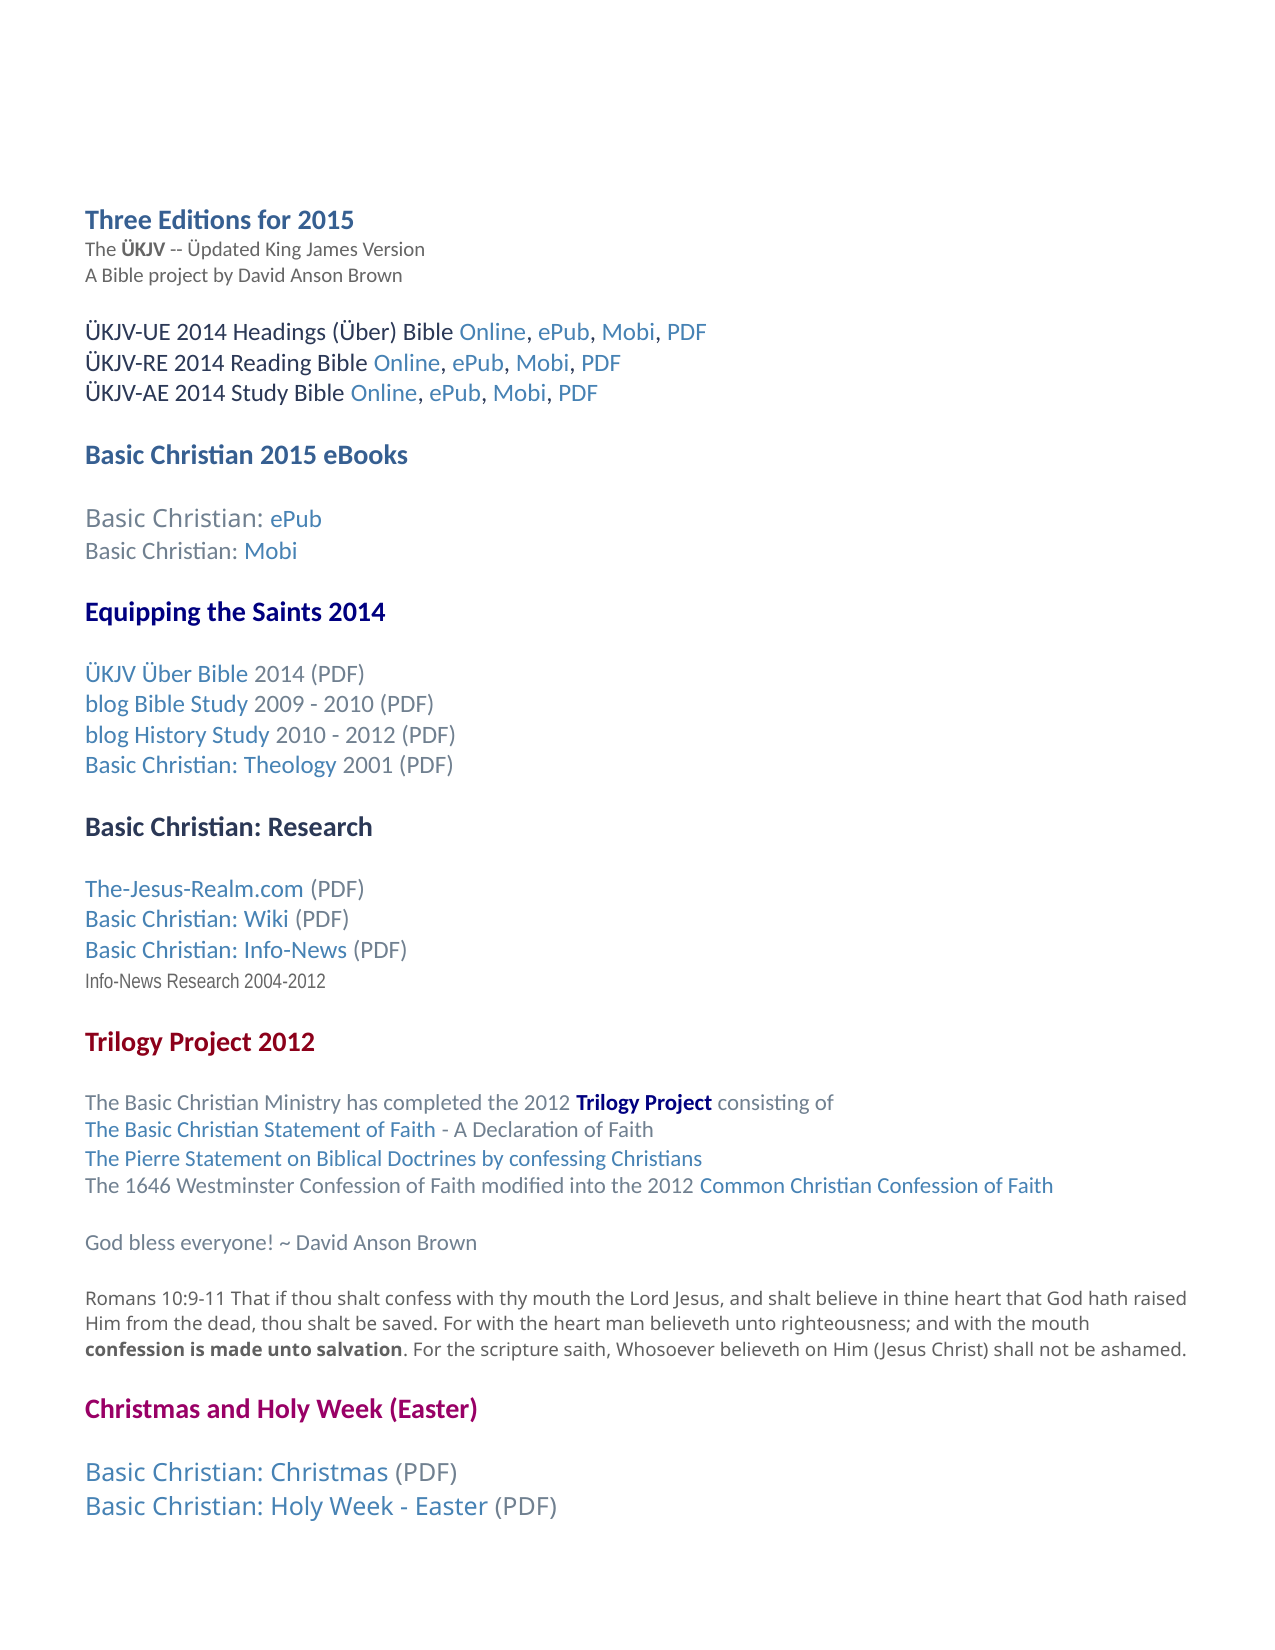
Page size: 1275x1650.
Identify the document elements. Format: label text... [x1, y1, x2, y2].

table_cell Three Editions for 2015 The ÜKJV -- Üpdated King James Version A Bible project by David Anson Brown ÜKJV-UE 2014 Headings (Über) Bible Online, ePub, Mobi, PDF ÜKJV-RE 2014 Reading Bible Online, ePub, Mobi, PDF ÜKJV-AE 2014 Study Bible Online, ePub, Mobi, PDF Basic Christian 2015 eBooks Basic Christian: ePub Basic Christian: Mobi Equipping the Saints 2014 ÜKJV Über Bible 2014 (PDF) blog Bible Study 2009 - 2010 (PDF) blog History Study 2010 - 2012 (PDF) Basic Christian: Theology 2001 (PDF) Basic Christian: Research The-Jesus-Realm.com (PDF) Basic Christian: Wiki (PDF) Basic Christian: Info-News (PDF) Info-News Research 2004-2012 Trilogy Project 2012 The Basic Christian Ministry has completed the 2012 Trilogy Project consisting of The Basic Christian Statement of Faith - A Declaration of Faith The Pierre Statement on Biblical Doctrines by confessing Christians The 1646 Westminster Confession of Faith modified into the 2012 Common Christian Confession of Faith God bless everyone! ~ David Anson Brown Romans 10:9-11 That if thou shalt confess with thy mouth the Lord Jesus, and shalt believe in thine heart that God hath raised Him from the dead, thou shalt be saved. For with the heart man believeth unto righteousness; and with the mouth confession is made unto salvation. For the scripture saith, Whosoever believeth on Him (Jesus Christ) shall not be ashamed. Christmas and Holy Week (Easter) Basic Christian: Christmas (PDF) Basic Christian: Holy Week - Easter (PDF) [85, 75, 1190, 1522]
table_header [77, 75, 85, 1522]
table_header [1190, 75, 1198, 1522]
